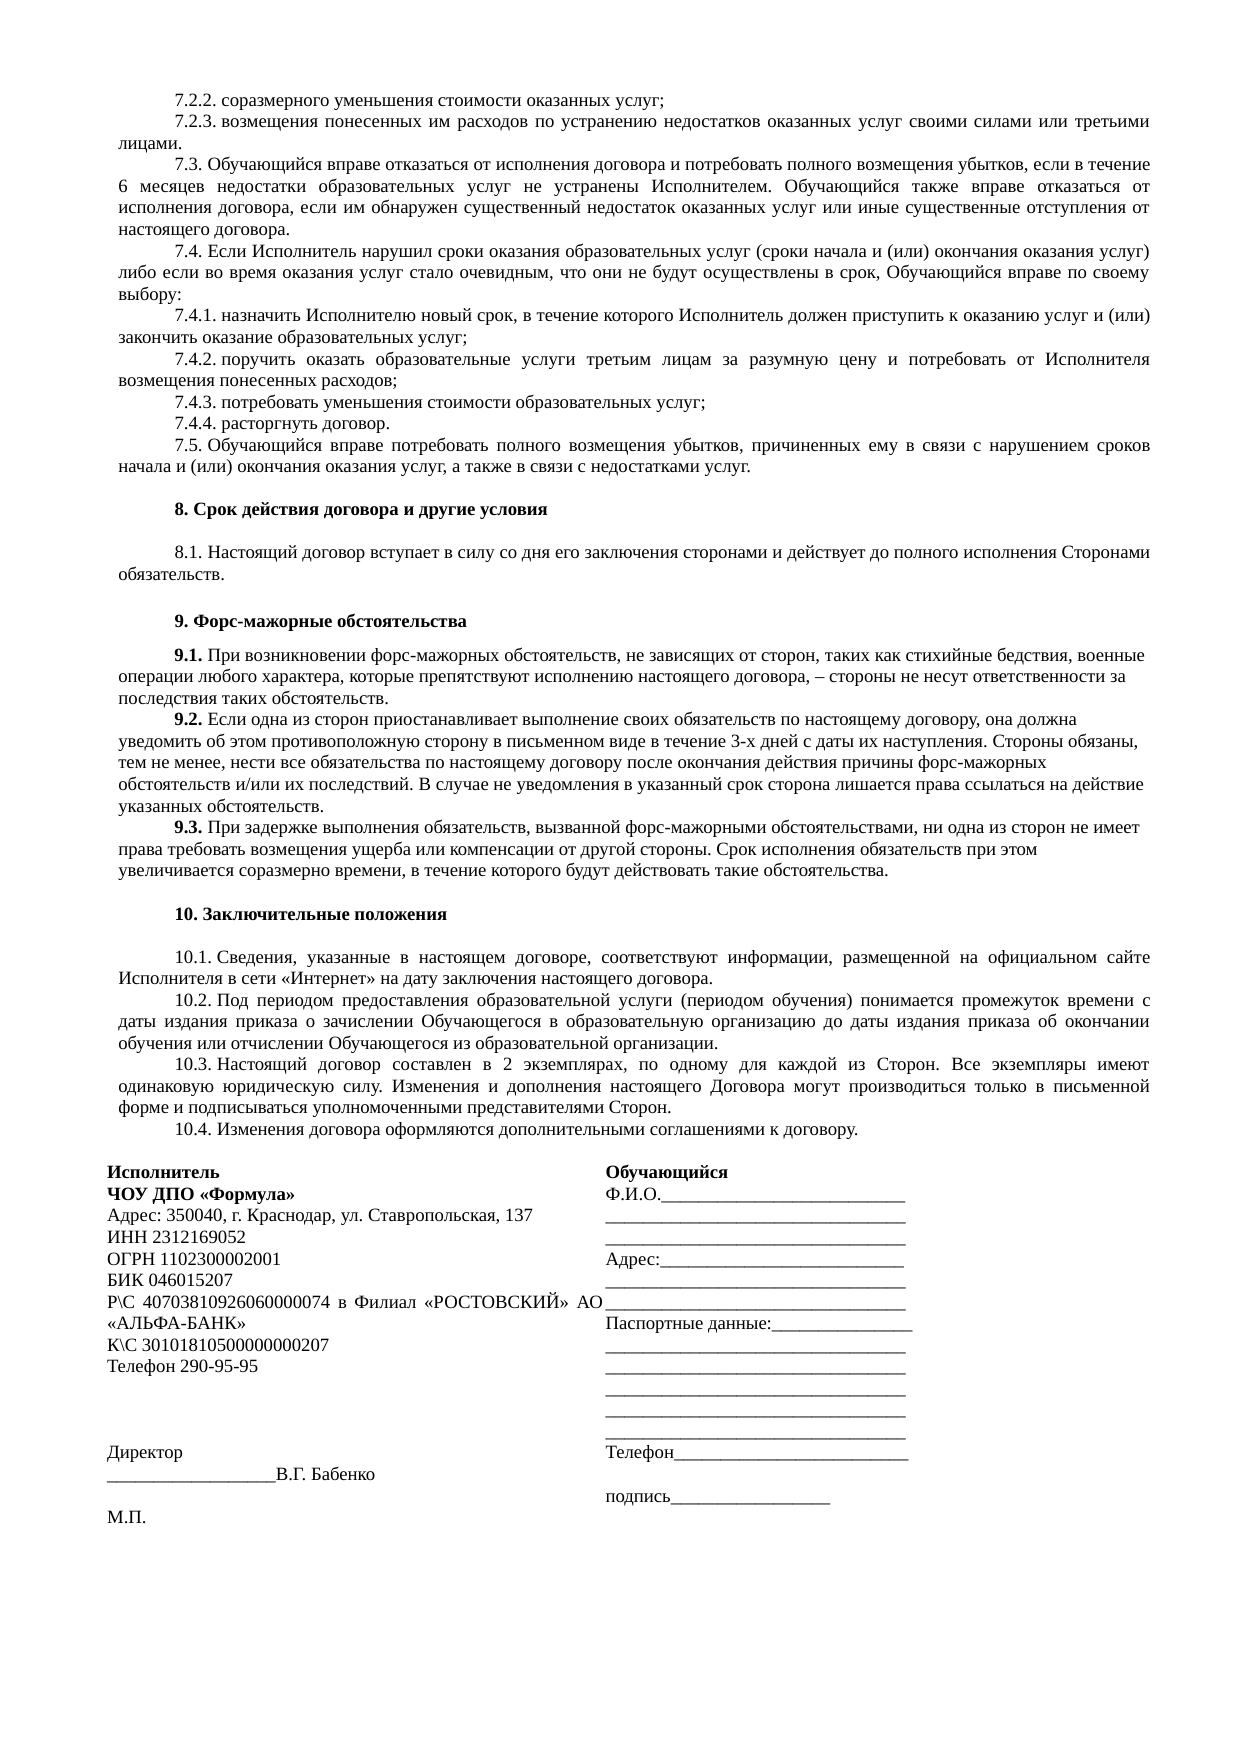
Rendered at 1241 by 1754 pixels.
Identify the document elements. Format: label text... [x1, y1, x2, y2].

text 8. Срок действия договора и другие условия [118, 498, 1152, 520]
text 10.4. Изменения договора оформляются дополнительными соглашениями к договору. [118, 1118, 1152, 1139]
table_header Обучающийся Ф.И.О.__________________________ ________________________________ ________________________________ Адрес:__________________________ ________________________________ ________________________________ Паспортные данные:_______________ ________________________________ ________________________________ ________________________________ ________________________________ ________________________________ Телефон_________________________ подпись_________________ [604, 1161, 1103, 1549]
text 7.5. Обучающийся вправе потребовать полного возмещения убытков, причиненных ему в связи с нарушением сроков начала и (или) окончания оказания услуг, а также в связи с недостатками услуг. [118, 434, 1152, 477]
text 9.2. Если одна из сторон приостанавливает выполнение своих обязательств по настоящему договору, она должна уведомить об этом противоположную сторону в письменном виде в течение 3-х дней с даты их наступления. Стороны обязаны, тем не менее, нести все обязательства по настоящему договору после окончания действия причины форс-мажорных обстоятельств и/или их последствий. В случае не уведомления в указанный срок сторона лишается права ссылаться на действие указанных обстоятельств. [118, 708, 1152, 816]
text 10.1. Сведения, указанные в настоящем договоре, соответствуют информации, размещенной на официальном сайте Исполнителя в сети «Интернет» на дату заключения настоящего договора. [118, 946, 1152, 989]
text 7.2.2. соразмерного уменьшения стоимости оказанных услуг; [118, 89, 1152, 110]
text 10.2. Под периодом предоставления образовательной услуги (периодом обучения) понимается промежуток времени с даты издания приказа о зачислении Обучающегося в образовательную организацию до даты издания приказа об окончании обучения или отчислении Обучающегося из образовательной организации. [118, 989, 1152, 1053]
text 9.3. При задержке выполнения обязательств, вызванной форс-мажорными обстоятельствами, ни одна из сторон не имеет права требовать возмещения ущерба или компенсации от другой стороны. Срок исполнения обязательств при этом увеличивается соразмерно времени, в течение которого будут действовать такие обстоятельства. [118, 816, 1152, 881]
text 7.4.4. расторгнуть договор. [118, 412, 1152, 434]
text 7.2.3. возмещения понесенных им расходов по устранению недостатков оказанных услуг своими силами или третьими лицами. [118, 110, 1152, 153]
text 10.3. Настоящий договор составлен в 2 экземплярах, по одному для каждой из Сторон. Все экземпляры имеют одинаковую юридическую силу. Изменения и дополнения настоящего Договора могут производиться только в письменной форме и подписываться уполномоченными представителями Сторон. [118, 1053, 1152, 1118]
text 10. Заключительные положения [118, 902, 1152, 924]
text 7.4.3. потребовать уменьшения стоимости образовательных услуг; [118, 391, 1152, 412]
table_header Исполнитель ЧОУ ДПО «Формула» Адрес: 350040, г. Краснодар, ул. Ставропольская, 137 ИНН 2312169052 ОГРН 1102300002001 БИК 046015207 Р\С 40703810926060000074 в Филиал «РОСТОВСКИЙ» АО «АЛЬФА-БАНК» К\С 30101810500000000207 Телефон 290-95-95 Директор __________________В.Г. Бабенко М.П. [106, 1161, 604, 1549]
text 7.4. Если Исполнитель нарушил сроки оказания образовательных услуг (сроки начала и (или) окончания оказания услуг) либо если во время оказания услуг стало очевидным, что они не будут осуществлены в срок, Обучающийся вправе по своему выбору: [118, 239, 1152, 304]
text 7.4.1. назначить Исполнителю новый срок, в течение которого Исполнитель должен приступить к оказанию услуг и (или) закончить оказание образовательных услуг; [118, 304, 1152, 347]
text 9.1. При возникновении форс-мажорных обстоятельств, не зависящих от сторон, таких как стихийные бедствия, военные операции любого характера, которые препятствуют исполнению настоящего договора, – стороны не несут ответственности за последствия таких обстоятельств. [118, 644, 1152, 708]
text 8.1. Настоящий договор вступает в силу со дня его заключения сторонами и действует до полного исполнения Сторонами обязательств. [118, 541, 1152, 584]
text 7.3. Обучающийся вправе отказаться от исполнения договора и потребовать полного возмещения убытков, если в течение 6 месяцев недостатки образовательных услуг не устранены Исполнителем. Обучающийся также вправе отказаться от исполнения договора, если им обнаружен существенный недостаток оказанных услуг или иные существенные отступления от настоящего договора. [118, 153, 1152, 239]
text 7.4.2. поручить оказать образовательные услуги третьим лицам за разумную цену и потребовать от Исполнителя возмещения понесенных расходов; [118, 347, 1152, 391]
title 9. Форс-мажорные обстоятельства [118, 609, 1152, 631]
